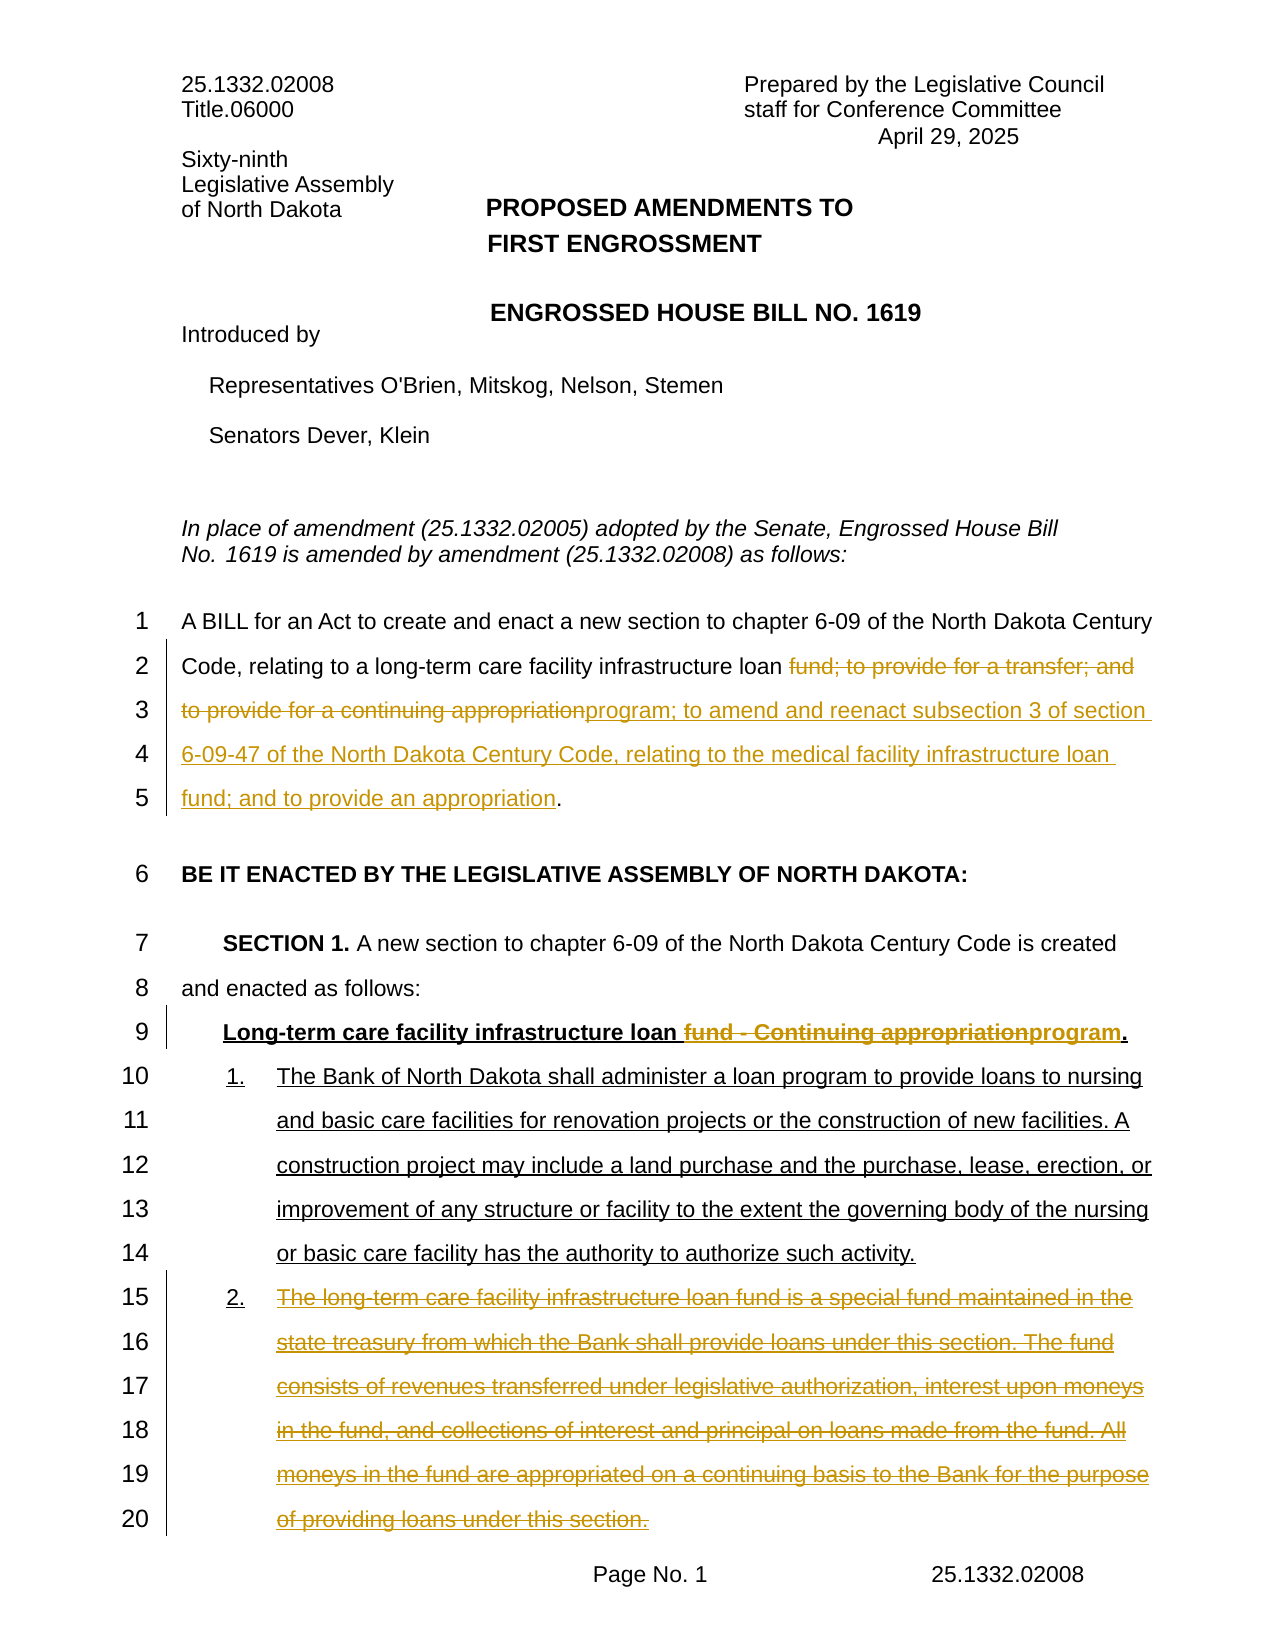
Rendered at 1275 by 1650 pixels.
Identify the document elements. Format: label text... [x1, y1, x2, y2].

table_cell April 29, 2025 [744, 123, 1153, 173]
table_cell Sixty-ninth [181, 123, 744, 173]
text Representatives O'Brien, Mitskog, Nelson, Stemen [208, 375, 1154, 398]
title FIRST ENGROSSMENT [487, 231, 762, 258]
text 1. The Bank of North Dakota shall administer a loan program to provide loans to nursing and basic care facilities for renovation projects or the construction of new facilities. A construction project may include a land purchase and the purchase, lease, erection, or improvement of any structure or facility to the extent the governing body of the nursing or basic care facility has the authority to authorize such activity. [181, 1049, 1154, 1270]
title PROPOSED AMENDMENTS TO [486, 192, 872, 221]
text of North Dakota [181, 198, 1154, 223]
text Senators Dever, Klein [208, 425, 1154, 448]
title ENGROSSED House BILL NO. 1619 [490, 297, 921, 326]
subtitle Long-term care facility infrastructure loan program. [181, 1005, 1154, 1049]
text SECTION 1. A new section to chapter 6‑09 of the North Dakota Century Code is created and enacted as follows: [181, 916, 1154, 1005]
text 2. The governing body of a nursing or basic care facility may submit an application to the Bank for a loan. The application must: [181, 1270, 1154, 1536]
text Introduced by [181, 323, 1154, 348]
text In place of amendment (25.1332.02005) adopted by the Senate, Engrossed House Bill No. 1619 is amended by amendment (25.1332.02008) as follows: [181, 514, 1154, 567]
title A BILL for an Act to create and enact a new section to chapter 6‑09 of the North Dakota Century Code, relating to a long-term care facility infrastructure loan program; to amend and reenact subsection 3 of section 6‑09‑47 of the North Dakota Century Code, relating to the medical facility infrastructure loan fund; and to provide an appropriation. [181, 594, 1154, 816]
text BE IT ENACTED BY THE LEGISLATIVE ASSEMBLY OF NORTH DAKOTA: [181, 847, 1154, 891]
table_header Prepared by the Legislative Council staff for Conference Committee [744, 73, 1153, 123]
text Legislative Assembly [181, 173, 1154, 198]
table_header 25.1332.02008 Title.06000 [181, 73, 744, 123]
